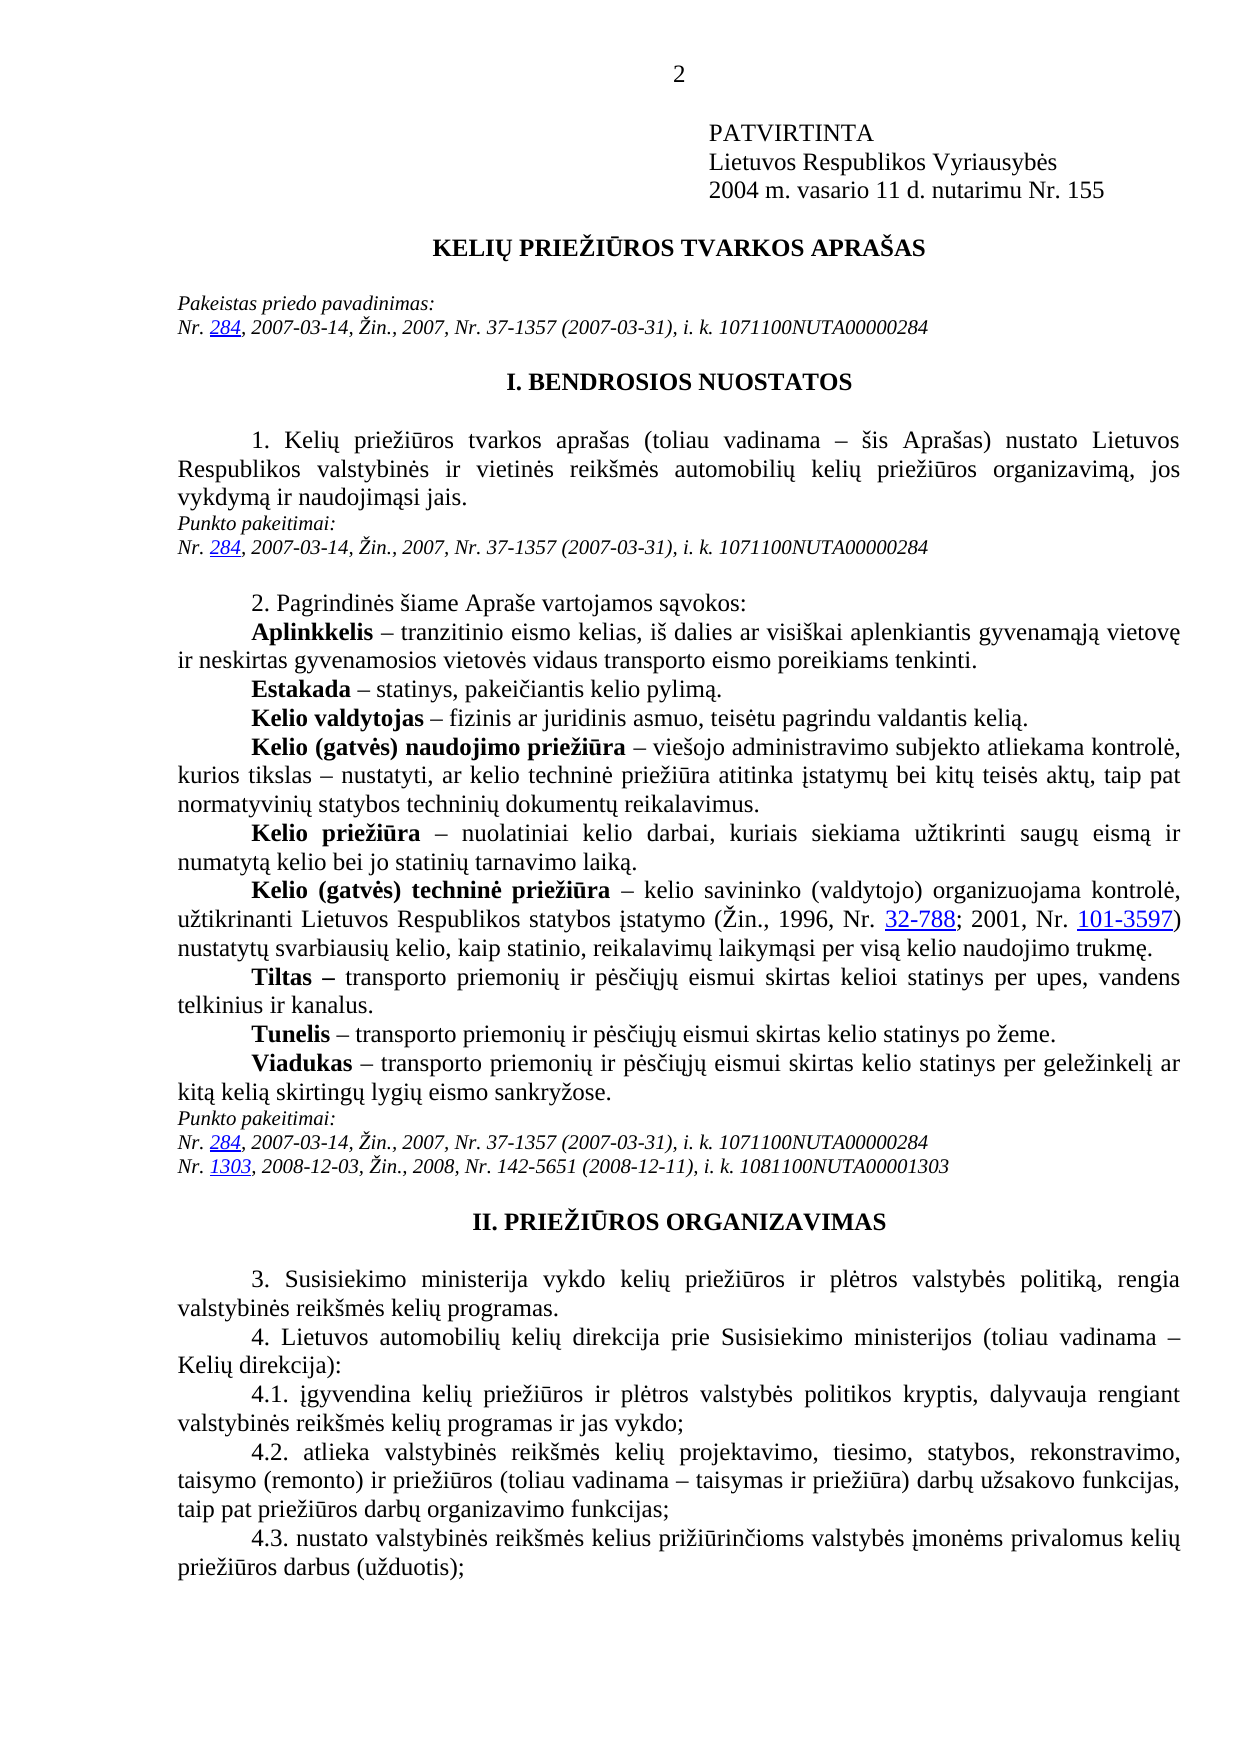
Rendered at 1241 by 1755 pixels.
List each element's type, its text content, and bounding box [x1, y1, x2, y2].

text Punkto pakeitimai: [177, 1106, 1181, 1130]
text Pakeistas priedo pavadinimas: [177, 291, 1181, 315]
text Punkto pakeitimai: [177, 511, 1181, 535]
text 4.1. įgyvendina kelių priežiūros ir plėtros valstybės politikos kryptis, dalyvauja rengiant valstybinės reikšmės kelių programas ir jas vykdo; [177, 1379, 1181, 1437]
text 4.3. nustato valstybinės reikšmės kelius prižiūrinčioms valstybės įmonėms privalomus kelių priežiūros darbus (užduotis); [177, 1523, 1181, 1580]
text II. PRIEŽIŪROS ORGANIZAVIMAS [177, 1207, 1181, 1235]
text 3. Susisiekimo ministerija vykdo kelių priežiūros ir plėtros valstybės politiką, rengia valstybinės reikšmės kelių programas. [177, 1264, 1181, 1322]
text KELIŲ PRIEŽIŪROS TVARKOS APRAŠAS [177, 233, 1181, 262]
text Kelio (gatvės) techninė priežiūra – kelio savininko (valdytojo) organizuojama kontrolė, užtikrinanti Lietuvos Respublikos statybos įstatymo (Žin., 1996, Nr. 32-788; 2001, Nr. 101-3597) nustatytų svarbiausių kelio, kaip statinio, reikalavimų laikymąsi per visą kelio naudojimo trukmę. [177, 876, 1181, 962]
text PATVIRTINTA [709, 118, 1181, 147]
text Kelio priežiūra – nuolatiniai kelio darbai, kuriais siekiama užtikrinti saugų eismą ir numatytą kelio bei jo statinių tarnavimo laiką. [177, 818, 1181, 876]
text Lietuvos Respublikos Vyriausybės [177, 147, 1181, 176]
text Nr. 284, 2007-03-14, Žin., 2007, Nr. 37-1357 (2007-03-31), i. k. 1071100NUTA00000284 [177, 315, 1181, 339]
text Nr. 284, 2007-03-14, Žin., 2007, Nr. 37-1357 (2007-03-31), i. k. 1071100NUTA00000284 [177, 535, 1181, 559]
text Nr. 1303, 2008-12-03, Žin., 2008, Nr. 142-5651 (2008-12-11), i. k. 1081100NUTA00001303 [177, 1154, 1181, 1178]
text Nr. 284, 2007-03-14, Žin., 2007, Nr. 37-1357 (2007-03-31), i. k. 1071100NUTA00000284 [177, 1130, 1181, 1154]
text 2004 m. vasario 11 d. nutarimu Nr. 155 [177, 176, 1181, 204]
text Aplinkkelis – tranzitinio eismo kelias, iš dalies ar visiškai aplenkiantis gyvenamąją vietovę ir neskirtas gyvenamosios vietovės vidaus transporto eismo poreikiams tenkinti. [177, 617, 1181, 674]
text 2. Pagrindinės šiame Apraše vartojamos sąvokos: [177, 588, 1181, 617]
text Viadukas – transporto priemonių ir pėsčiųjų eismui skirtas kelio statinys per geležinkelį ar kitą kelią skirtingų lygių eismo sankryžose. [177, 1048, 1181, 1106]
text I. BENDROSIOS NUOSTATOS [177, 367, 1181, 396]
text 4. Lietuvos automobilių kelių direkcija prie Susisiekimo ministerijos (toliau vadinama – Kelių direkcija): [177, 1322, 1181, 1379]
text Kelio (gatvės) naudojimo priežiūra – viešojo administravimo subjekto atliekama kontrolė, kurios tikslas – nustatyti, ar kelio techninė priežiūra atitinka įstatymų bei kitų teisės aktų, taip pat normatyvinių statybos techninių dokumentų reikalavimus. [177, 732, 1181, 818]
text 1. Kelių priežiūros tvarkos aprašas (toliau vadinama – šis Aprašas) nustato Lietuvos Respublikos valstybinės ir vietinės reikšmės automobilių kelių priežiūros organizavimą, jos vykdymą ir naudojimąsi jais. [177, 425, 1181, 511]
text Estakada – statinys, pakeičiantis kelio pylimą. [177, 674, 1181, 703]
text Kelio valdytojas – fizinis ar juridinis asmuo, teisėtu pagrindu valdantis kelią. [177, 703, 1181, 732]
text Tunelis – transporto priemonių ir pėsčiųjų eismui skirtas kelio statinys po žeme. [177, 1019, 1181, 1048]
text 4.2. atlieka valstybinės reikšmės kelių projektavimo, tiesimo, statybos, rekonstravimo, taisymo (remonto) ir priežiūros (toliau vadinama – taisymas ir priežiūra) darbų užsakovo funkcijas, taip pat priežiūros darbų organizavimo funkcijas; [177, 1437, 1181, 1523]
text Tiltas – transporto priemonių ir pėsčiųjų eismui skirtas kelioi statinys per upes, vandens telkinius ir kanalus. [177, 962, 1181, 1019]
